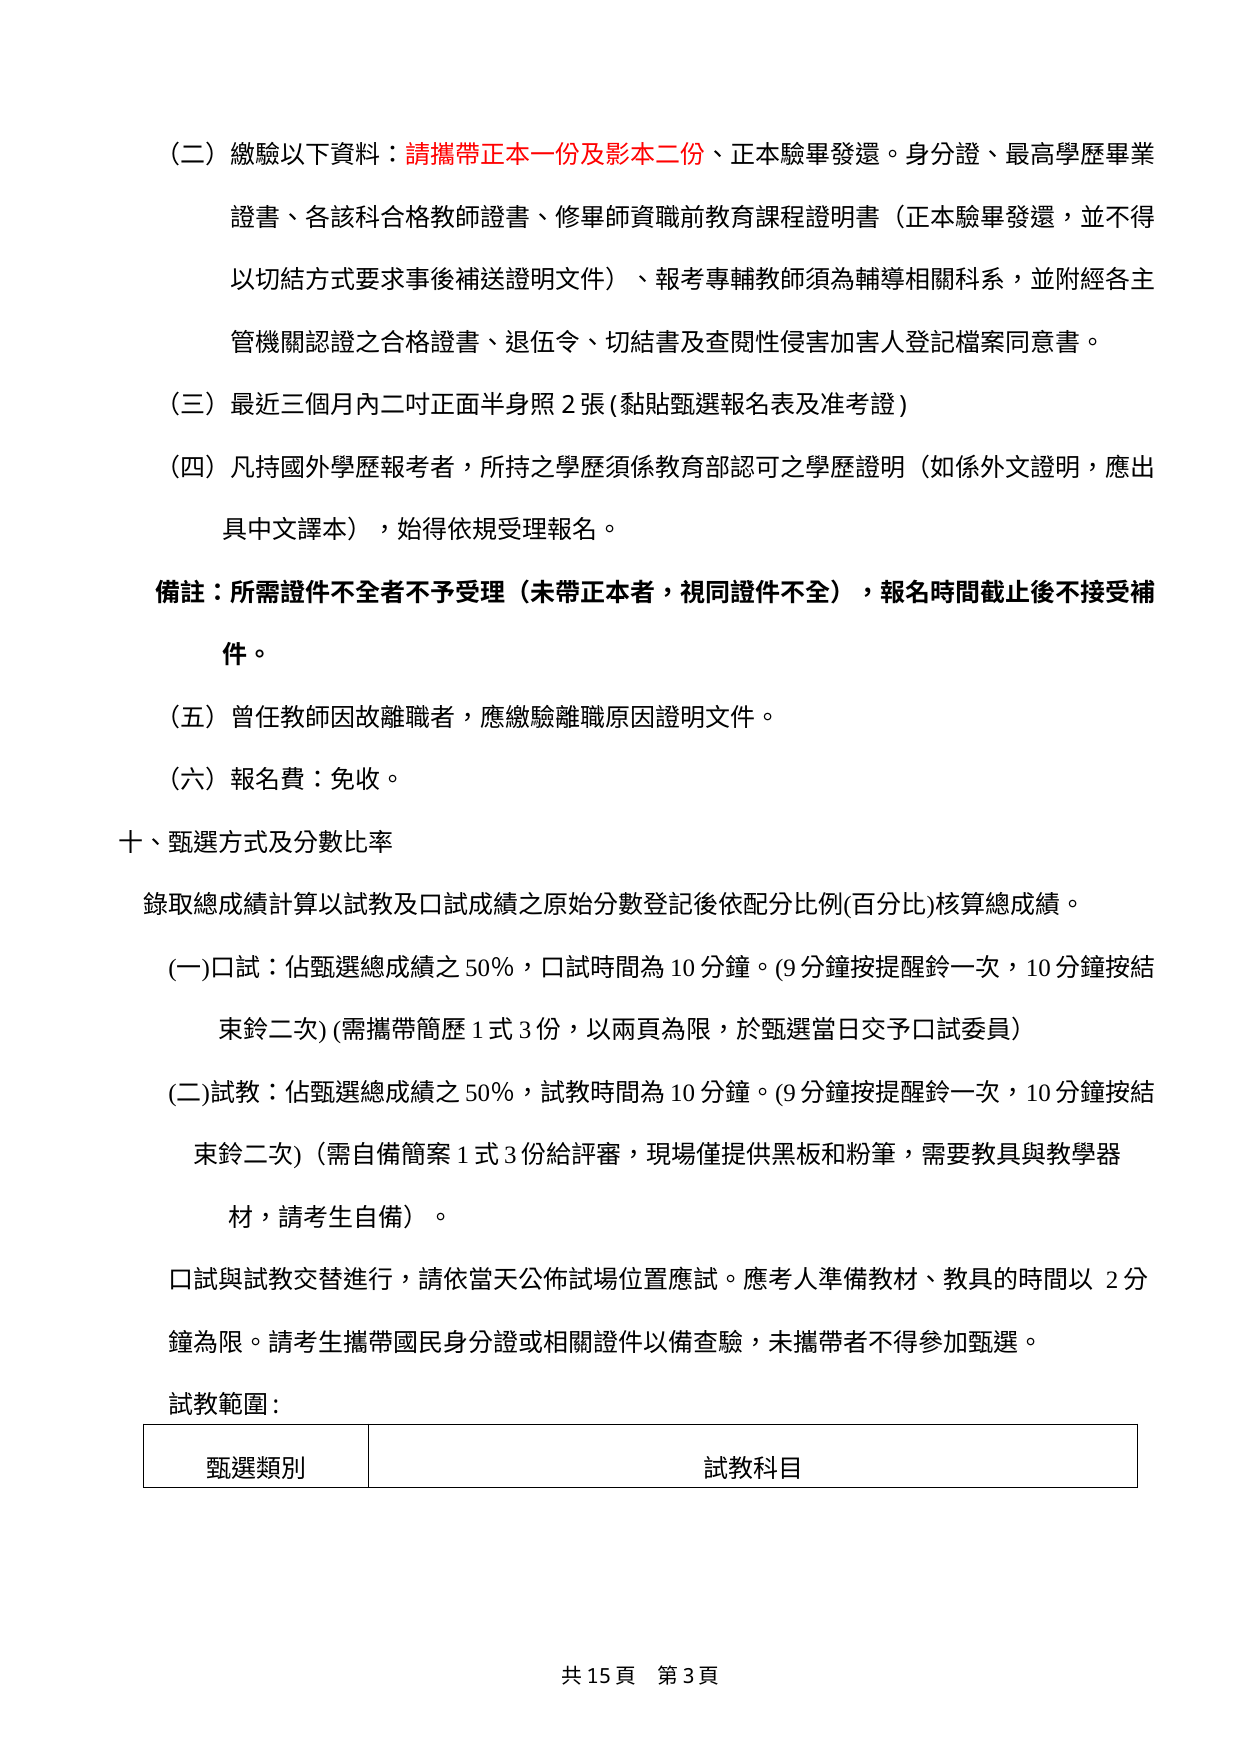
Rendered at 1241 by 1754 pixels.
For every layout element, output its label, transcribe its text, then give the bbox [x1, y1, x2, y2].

text （四）凡持國外學歷報考者，所持之學歷須係教育部認可之學歷證明（如係外文證明，應出具中文譯本），始得依規受理報名。 [156, 423, 1162, 548]
text 十、甄選方式及分數比率 [118, 798, 1162, 861]
text 錄取總成績計算以試教及口試成績之原始分數登記後依配分比例(百分比)核算總成績。 [118, 861, 1162, 923]
table_header 甄選類別 [144, 1425, 368, 1487]
text 束鈴二次)（需自備簡案1式3份給評審，現場僅提供黑板和粉筆，需要教具與教學器 [168, 1111, 1162, 1173]
text （二）繳驗以下資料：請攜帶正本一份及影本二份、正本驗畢發還。身分證、最高學歷畢業證書、各該科合格教師證書、修畢師資職前教育課程證明書（正本驗畢發還，並不得以切結方式要求事後補送證明文件）、報考專輔教師須為輔導相關科系，並附經各主管機關認證之合格證書、退伍令、切結書及查閱性侵害加害人登記檔案同意書。 [156, 111, 1162, 361]
text （三）最近三個月內二吋正面半身照2張(黏貼甄選報名表及准考證) [156, 361, 1162, 423]
text (一)口試：佔甄選總成績之50％，口試時間為10分鐘。(9分鐘按提醒鈴一次，10分鐘按結束鈴二次) (需攜帶簡歷1式3份，以兩頁為限，於甄選當日交予口試委員） [168, 923, 1162, 1048]
table_header 試教科目 [369, 1425, 1137, 1487]
text (二)試教：佔甄選總成績之50％，試教時間為10分鐘。(9分鐘按提醒鈴一次，10分鐘按結 [168, 1048, 1162, 1111]
text 材，請考生自備）。 口試與試教交替進行，請依當天公佈試場位置應試。應考人準備教材、教具的時間以 2分鐘為限。請考生攜帶國民身分證或相關證件以備查驗，未攜帶者不得參加甄選。 試教範圍: [168, 1173, 1162, 1423]
text 備註：所需證件不全者不予受理（未帶正本者，視同證件不全），報名時間截止後不接受補件。 [156, 548, 1162, 673]
text （六）報名費：免收。 [156, 736, 1162, 798]
text （五）曾任教師因故離職者，應繳驗離職原因證明文件。 [156, 673, 1162, 736]
